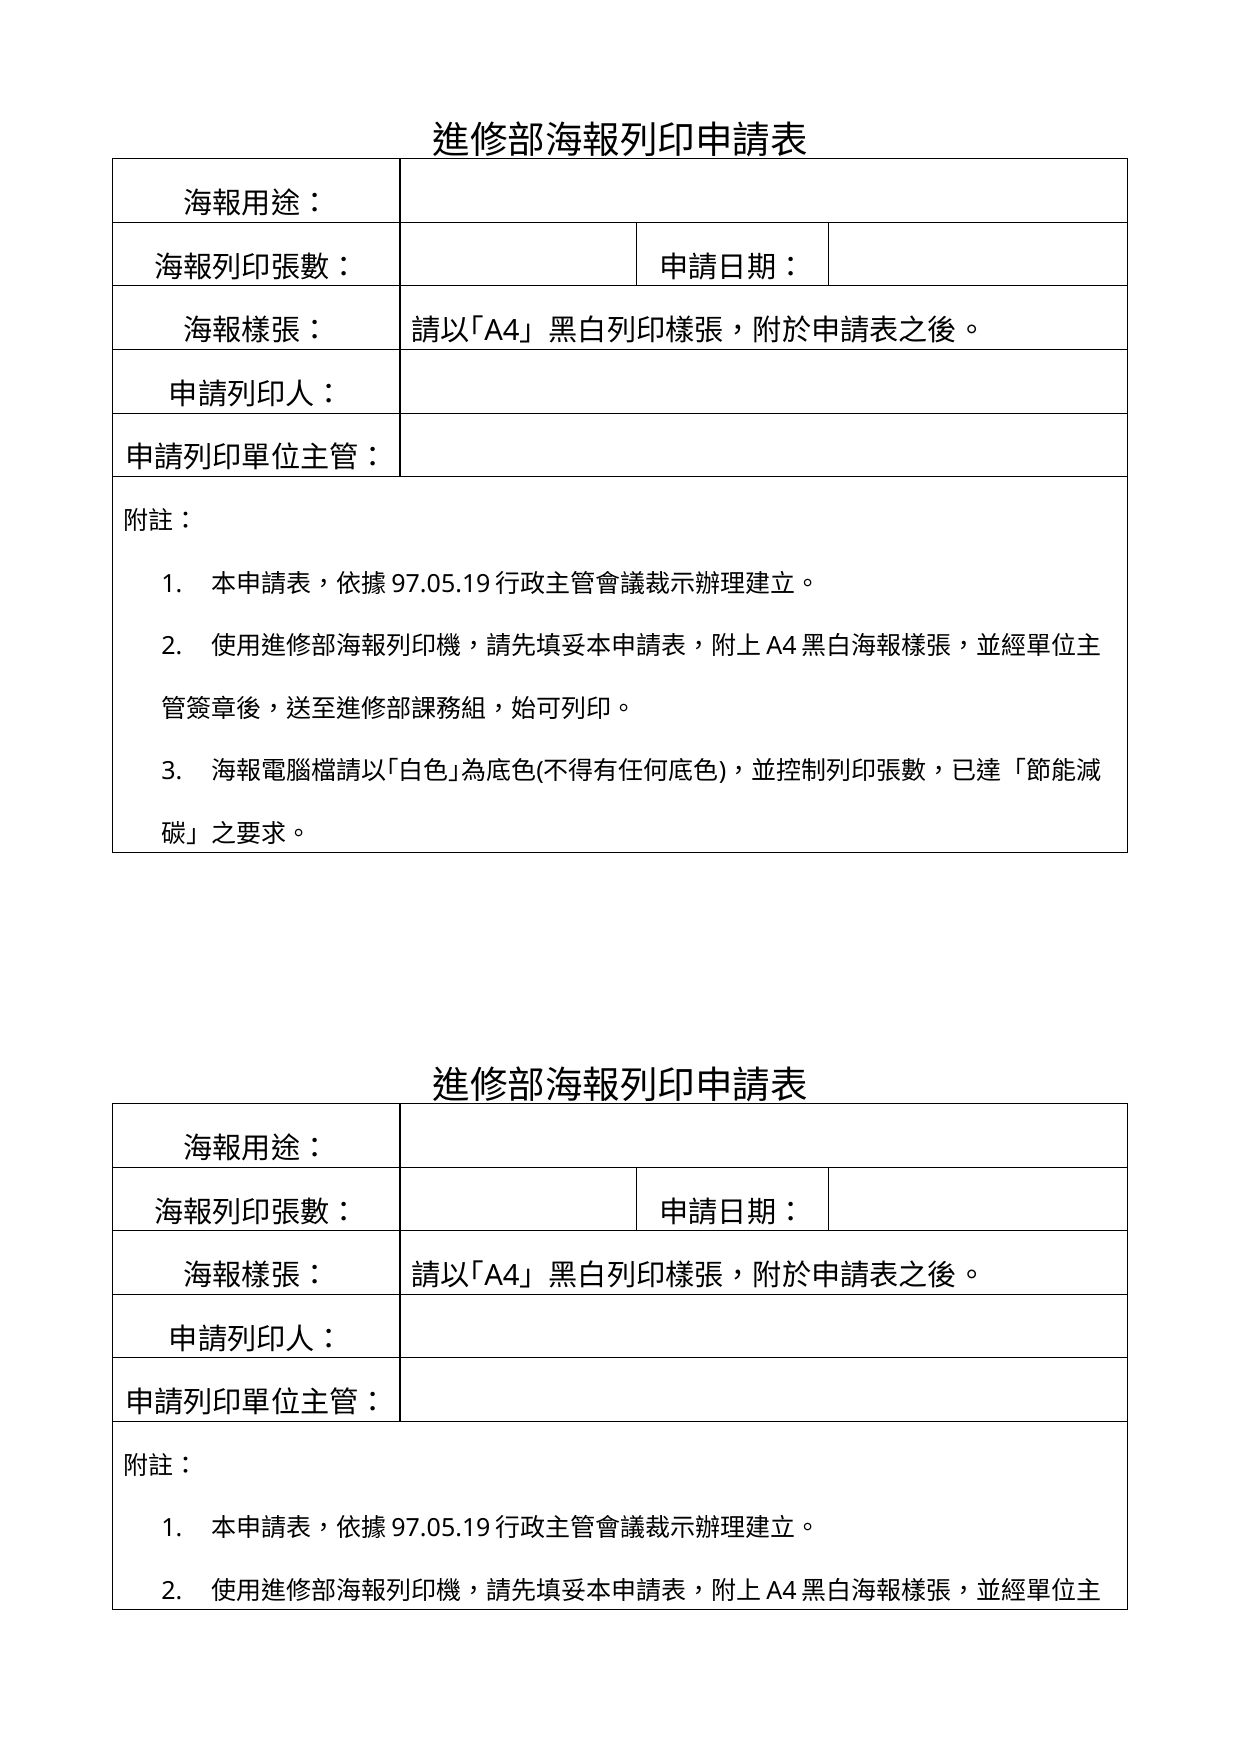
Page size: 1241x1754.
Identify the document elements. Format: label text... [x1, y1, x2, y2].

table_header [401, 159, 1127, 222]
table_cell 海報樣張： [113, 286, 399, 349]
table_cell 請以｢A4」黑白列印樣張，附於申請表之後。 [401, 1231, 1127, 1294]
table_cell [401, 223, 636, 285]
table_cell [401, 1168, 636, 1230]
table_cell 申請列印單位主管： [113, 414, 399, 476]
table_cell 申請日期： [637, 223, 828, 285]
table_cell 海報樣張： [113, 1231, 399, 1294]
table_header 海報用途： [113, 1104, 399, 1167]
table_cell [401, 1295, 1127, 1357]
table_cell [401, 350, 1127, 412]
table_cell [829, 1168, 1127, 1230]
table_header [401, 1104, 1127, 1167]
table_cell 申請日期： [637, 1168, 828, 1230]
table_cell 附註： 本申請表，依據97.05.19行政主管會議裁示辦理建立。 使用進修部海報列印機，請先填妥本申請表，附上A4黑白海報樣張，並經單位主管簽章後，送至進修部課務組，始可列印。 海報電腦檔請以｢白色｣為底色(不得有任何底色)，並控制列印張數，已達「節能減碳」之要求。 [113, 477, 1127, 852]
text 進修部海報列印申請表 [75, 1041, 1165, 1103]
table_cell 海報列印張數： [113, 1168, 399, 1230]
table_cell [401, 414, 1127, 476]
table_cell 海報列印張數： [113, 223, 399, 285]
table_cell 申請列印人： [113, 350, 399, 412]
table_cell 附註： 本申請表，依據97.05.19行政主管會議裁示辦理建立。 使用進修部海報列印機，請先填妥本申請表，附上A4黑白海報樣張，並經單位主 [113, 1422, 1127, 1609]
table_cell 申請列印單位主管： [113, 1358, 399, 1421]
text 進修部海報列印申請表 [75, 96, 1165, 158]
table_cell 申請列印人： [113, 1295, 399, 1357]
table_cell [829, 223, 1127, 285]
table_header 海報用途： [113, 159, 399, 222]
table_cell 請以｢A4」黑白列印樣張，附於申請表之後。 [401, 286, 1127, 349]
table_cell [401, 1358, 1127, 1421]
